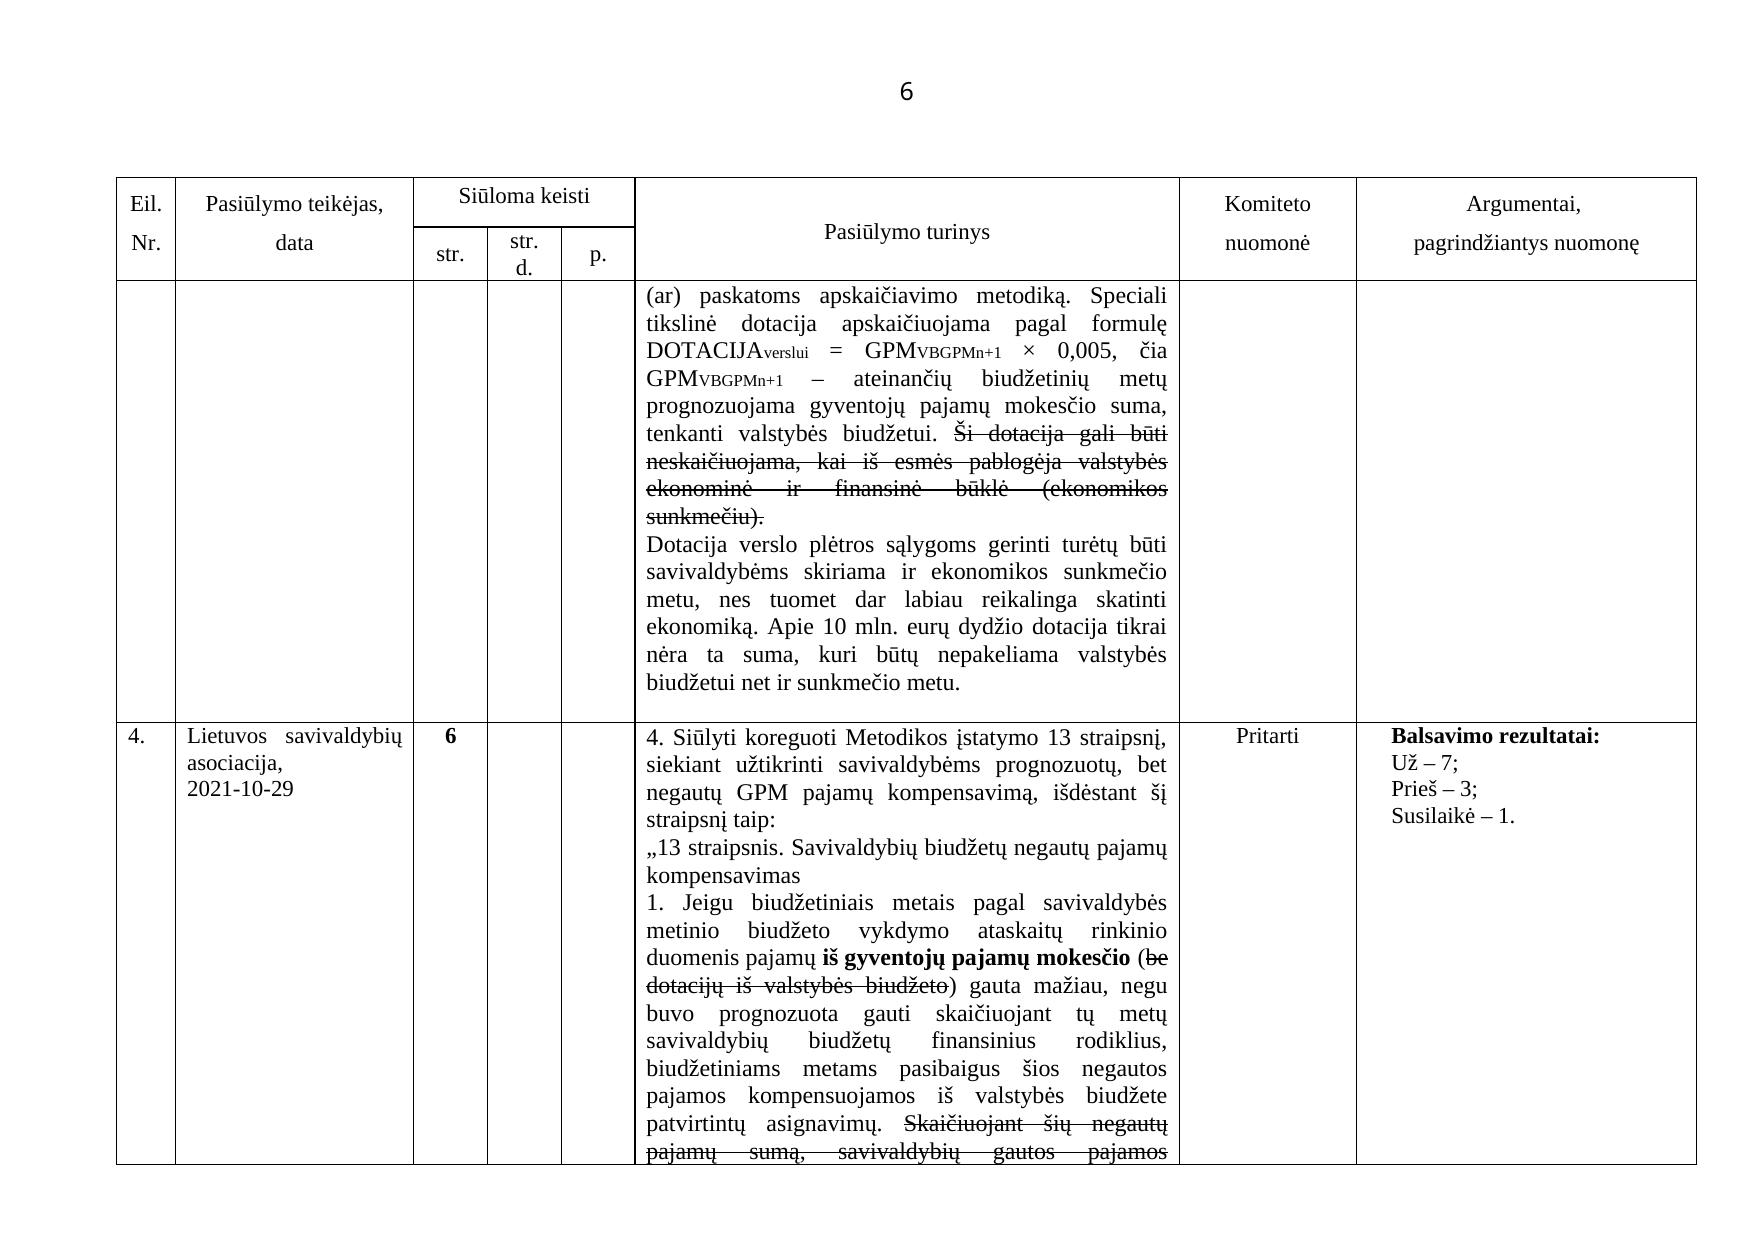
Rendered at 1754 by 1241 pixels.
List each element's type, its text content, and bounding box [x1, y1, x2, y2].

table_cell [414, 281, 487, 722]
table_cell [488, 281, 561, 722]
table_cell str. [414, 228, 487, 280]
table_cell [117, 281, 175, 722]
table_header Argumentai, pagrindžiantys nuomonę [1357, 178, 1696, 280]
table_cell Balsavimo rezultatai: Už – 7; Prieš – 3; Susilaikė – 1. [1357, 723, 1696, 1164]
table_cell [117, 723, 175, 1164]
table_cell (ar) paskatoms apskaičiavimo metodiką. Speciali tikslinė dotacija apskaičiuojama pagal formulę DOTACIJAverslui = GPMVBGPMn+1 × 0,005, čia GPMVBGPMn+1 – ateinančių biudžetinių metų prognozuojama gyventojų pajamų mokesčio suma, tenkanti valstybės biudžetui. Ši dotacija gali būti neskaičiuojama, kai iš esmės pablogėja valstybės ekonominė ir finansinė būklė (ekonomikos sunkmečiu). Dotacija verslo plėtros sąlygoms gerinti turėtų būti savivaldybėms skiriama ir ekonomikos sunkmečio metu, nes tuomet dar labiau reikalinga skatinti ekonomiką. Apie 10 mln. eurų dydžio dotacija tikrai nėra ta suma, kuri būtų nepakeliama valstybės biudžetui net ir sunkmečio metu. [636, 281, 1179, 722]
table_header Pasiūlymo teikėjas, data [176, 178, 413, 280]
table_cell [488, 723, 561, 1164]
table_cell p. [562, 228, 634, 280]
table_cell Lietuvos savivaldybių asociacija, 2021-10-29 [176, 723, 413, 1164]
table_header Eil. Nr. [117, 178, 175, 280]
table_header Komiteto nuomonė [1180, 178, 1356, 280]
table_cell [176, 281, 413, 722]
table_header Siūloma keisti [414, 178, 634, 226]
table_cell [1357, 281, 1696, 722]
table_cell 4. Siūlyti koreguoti Metodikos įstatymo 13 straipsnį, siekiant užtikrinti savivaldybėms prognozuotų, bet negautų GPM pajamų kompensavimą, išdėstant šį straipsnį taip: „13 straipsnis. Savivaldybių biudžetų negautų pajamų kompensavimas 1. Jeigu biudžetiniais metais pagal savivaldybės metinio biudžeto vykdymo ataskaitų rinkinio duomenis pajamų iš gyventojų pajamų mokesčio (be dotacijų iš valstybės biudžeto) gauta mažiau, negu buvo prognozuota gauti skaičiuojant tų metų savivaldybių biudžetų finansinius rodiklius, biudžetiniams metams pasibaigus šios negautos pajamos kompensuojamos iš valstybės biudžete patvirtintų asignavimų. Skaičiuojant šių negautų pajamų sumą, savivaldybių gautos pajamos [636, 723, 1179, 1164]
table_cell [562, 723, 634, 1164]
table_cell [562, 281, 634, 722]
table_header Pasiūlymo turinys [636, 178, 1179, 280]
table_cell Pritarti [1180, 723, 1356, 1164]
table_cell [1180, 281, 1356, 722]
table_cell 6 [414, 723, 487, 1164]
table_cell str. d. [488, 228, 561, 280]
